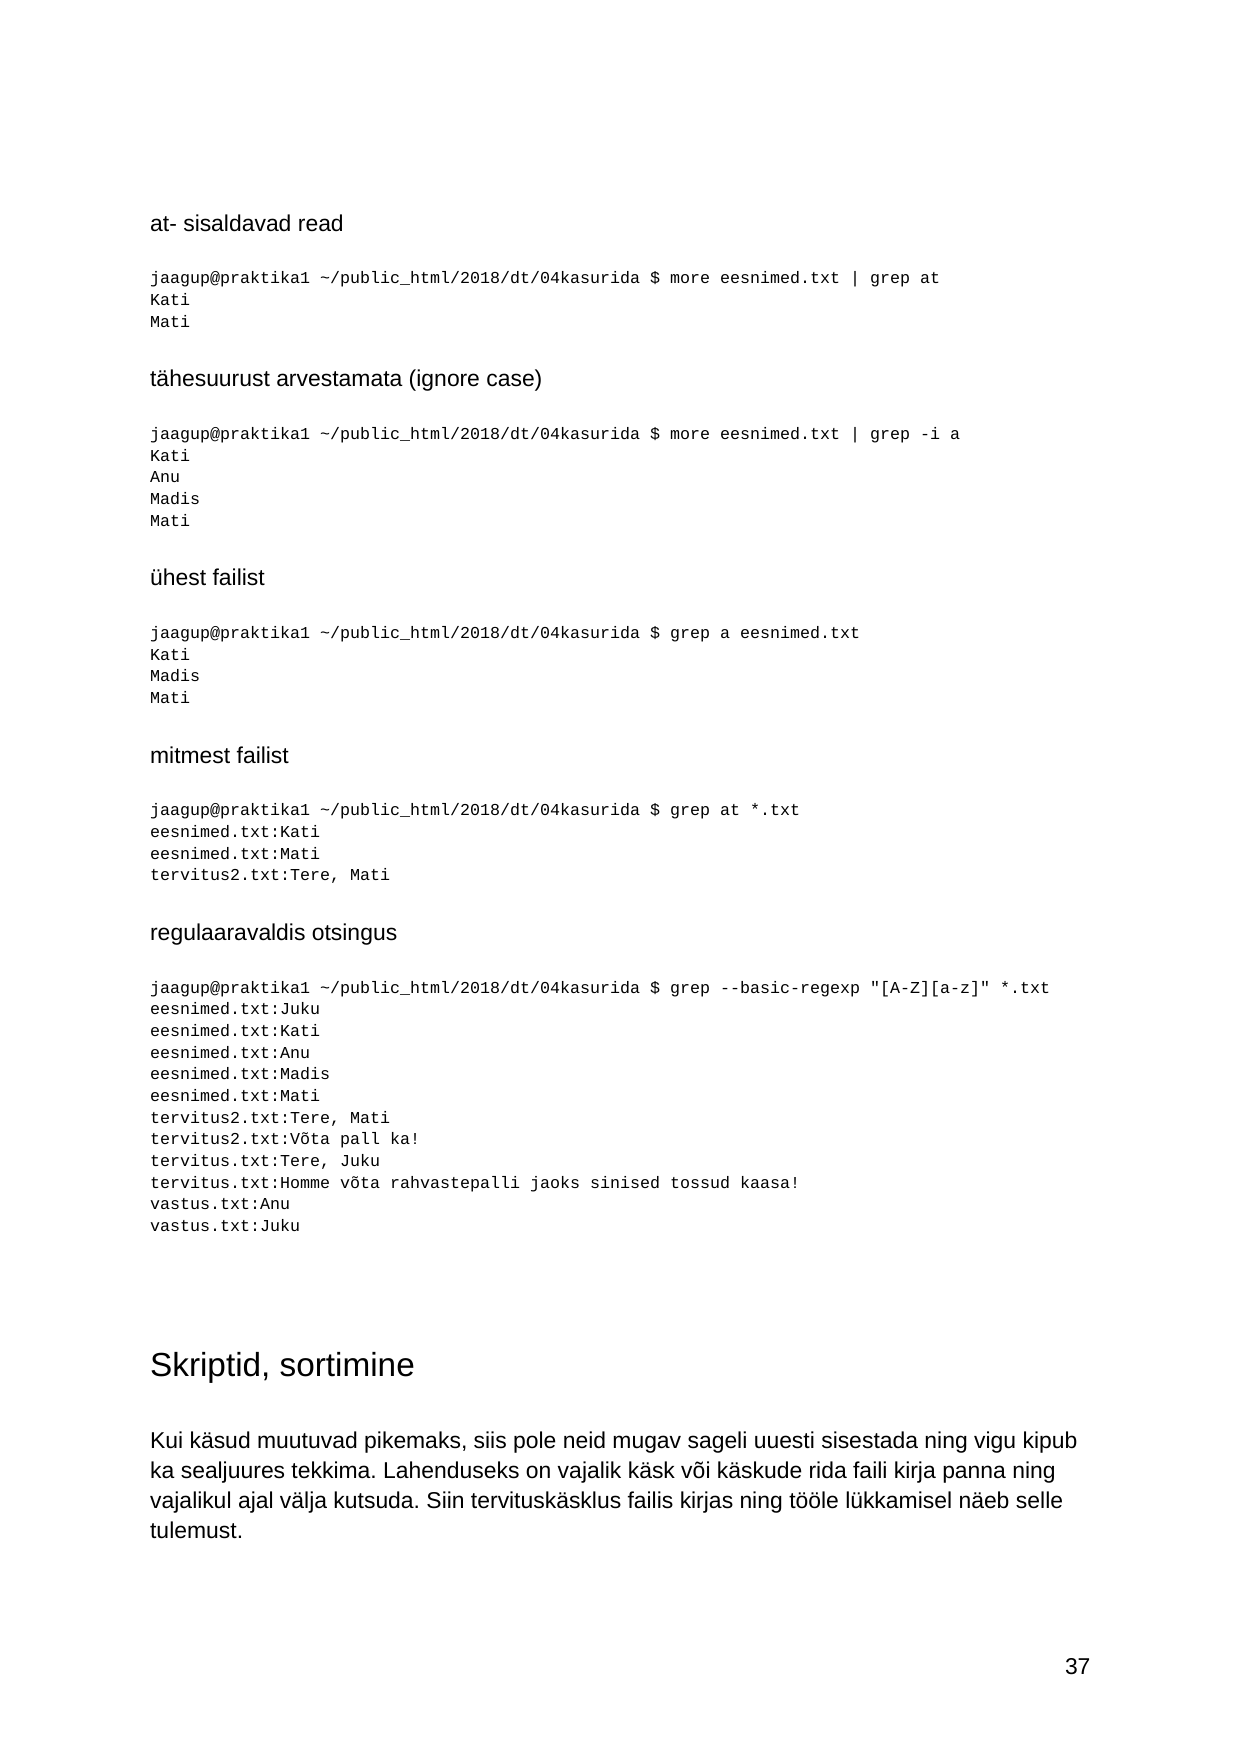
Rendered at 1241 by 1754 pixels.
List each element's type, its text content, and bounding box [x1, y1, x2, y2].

text vastus.txt:Anu [150, 1196, 1090, 1215]
text eesnimed.txt:Anu [150, 1044, 1090, 1063]
text tervitus2.txt:Võta pall ka! [150, 1131, 1090, 1150]
text eesnimed.txt:Kati [150, 1023, 1090, 1041]
text tervitus.txt:Homme võta rahvastepalli jaoks sinised tossud kaasa! [150, 1174, 1090, 1193]
text Kati [150, 447, 1090, 466]
text jaagup@praktika1 ~/public_html/2018/dt/04kasurida $ grep --basic-regexp "[A-Z][a-z]" *.txt eesnimed.txt:Juku [150, 979, 1090, 1020]
text eesnimed.txt:Madis [150, 1066, 1090, 1085]
text Kui käsud muutuvad pikemaks, siis pole neid mugav sageli uuesti sisestada ning vigu kipub ka sealjuures tekkima. Lahenduseks on vajalik käsk või käskude rida faili kirja panna ning vajalikul ajal välja kutsuda. Siin tervituskäsklus failis kirjas ning tööle lükkamisel näeb selle tulemust. [150, 1427, 1090, 1543]
text eesnimed.txt:Mati [150, 845, 1090, 864]
text tähesuurust arvestamata (ignore case) [150, 365, 1090, 392]
text eesnimed.txt:Mati [150, 1088, 1090, 1106]
text Mati [150, 313, 1090, 332]
text ühest failist [150, 564, 1090, 591]
text Madis [150, 668, 1090, 687]
text tervitus2.txt:Tere, Mati [150, 867, 1090, 886]
text Mati [150, 690, 1090, 708]
text jaagup@praktika1 ~/public_html/2018/dt/04kasurida $ grep a eesnimed.txt [150, 625, 1090, 643]
text jaagup@praktika1 ~/public_html/2018/dt/04kasurida $ more eesnimed.txt | grep -i a [150, 426, 1090, 444]
subtitle Skriptid, sortimine [150, 1307, 1090, 1384]
text jaagup@praktika1 ~/public_html/2018/dt/04kasurida $ more eesnimed.txt | grep at [150, 270, 1090, 289]
text mitmest failist [150, 742, 1090, 768]
text Kati [150, 646, 1090, 665]
text Mati [150, 512, 1090, 531]
text eesnimed.txt:Kati [150, 824, 1090, 842]
text at- sisaldavad read [150, 210, 1090, 236]
text jaagup@praktika1 ~/public_html/2018/dt/04kasurida $ grep at *.txt [150, 802, 1090, 821]
text tervitus2.txt:Tere, Mati [150, 1109, 1090, 1128]
text Kati [150, 292, 1090, 311]
text tervitus.txt:Tere, Juku [150, 1153, 1090, 1171]
text vastus.txt:Juku [150, 1218, 1090, 1236]
text Madis [150, 491, 1090, 509]
text regulaaravaldis otsingus [150, 919, 1090, 945]
text Anu [150, 469, 1090, 488]
